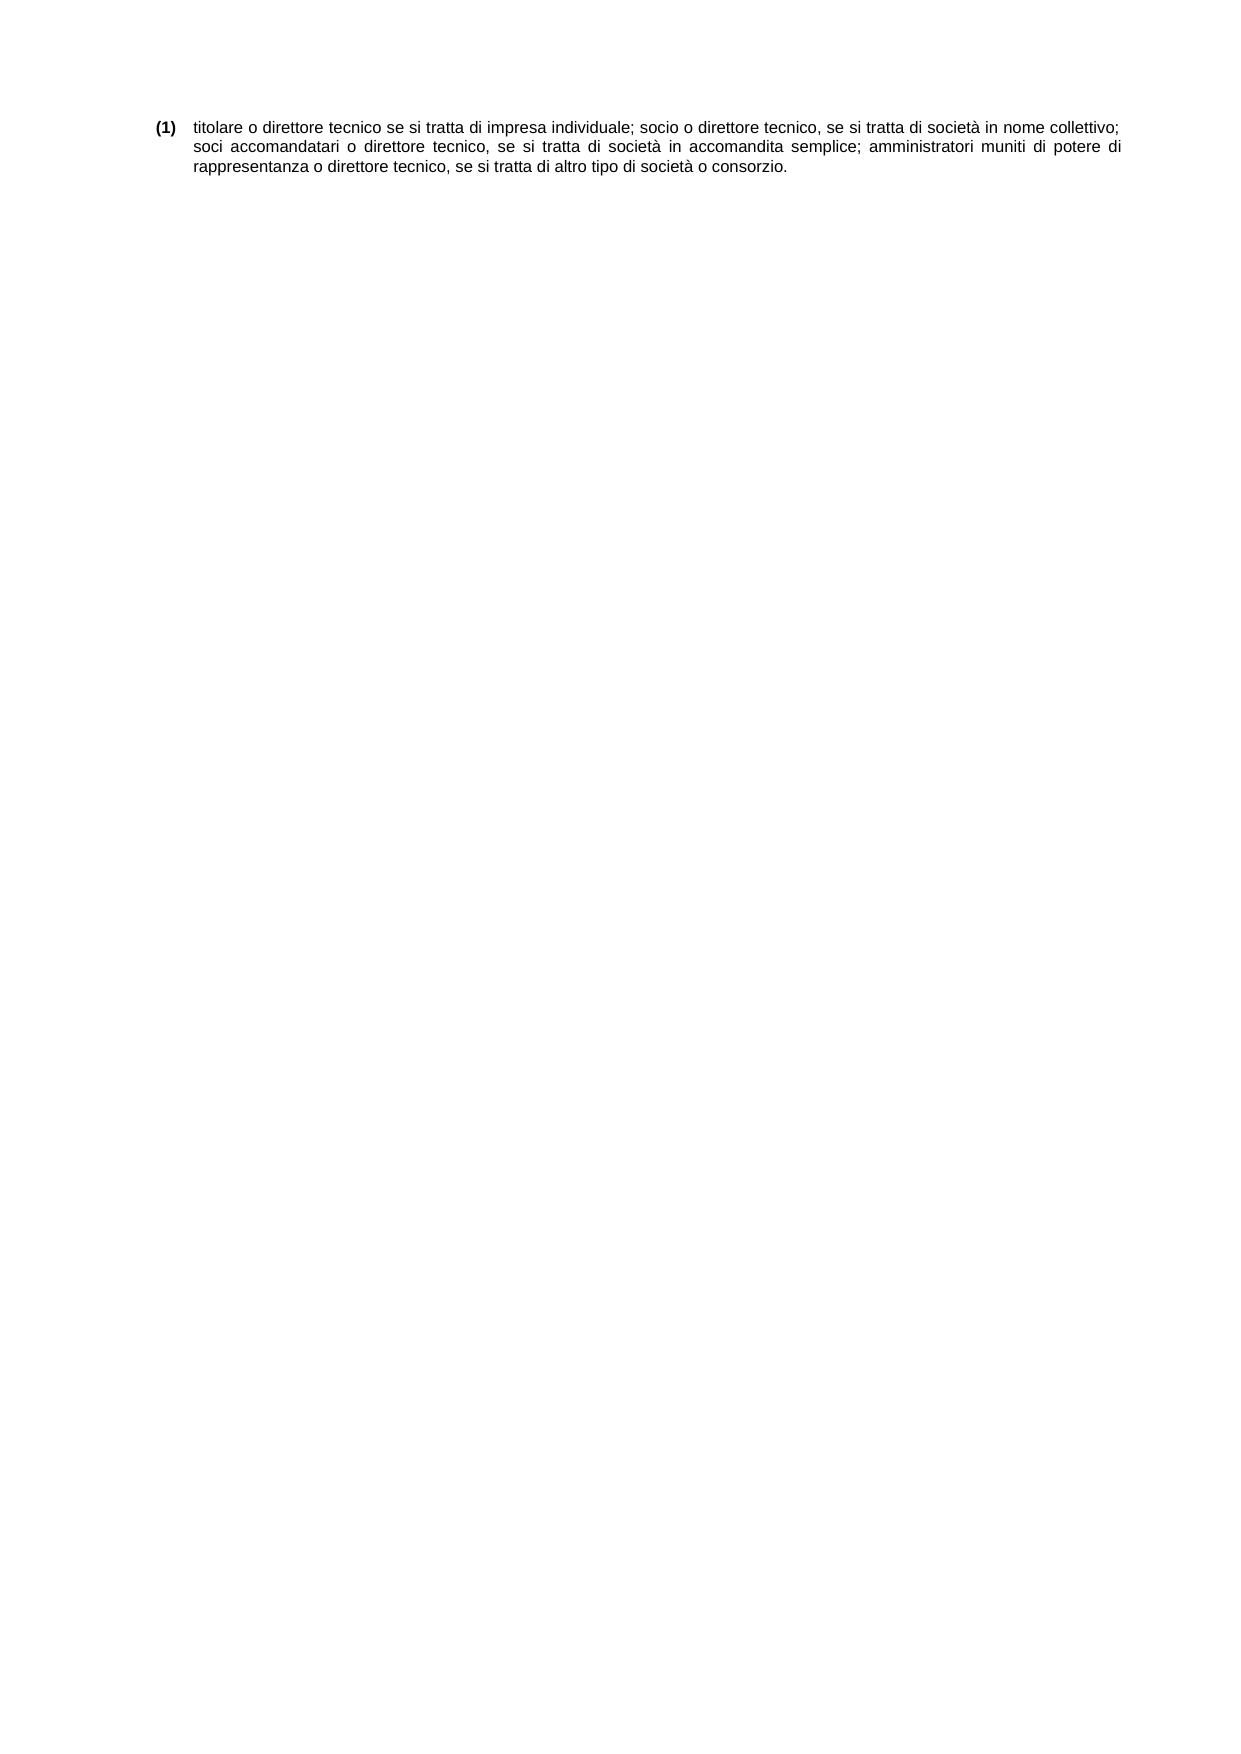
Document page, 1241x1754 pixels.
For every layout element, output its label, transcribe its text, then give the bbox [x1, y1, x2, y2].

list titolare o direttore tecnico se si tratta di impresa individuale; socio o direttore tecnico, se si tratta di società in nome collettivo; soci accomandatari o direttore tecnico, se si tratta di società in accomandita semplice; amministratori muniti di potere di rappresentanza o direttore tecnico, se si tratta di altro tipo di società o consorzio. [156, 118, 1122, 176]
